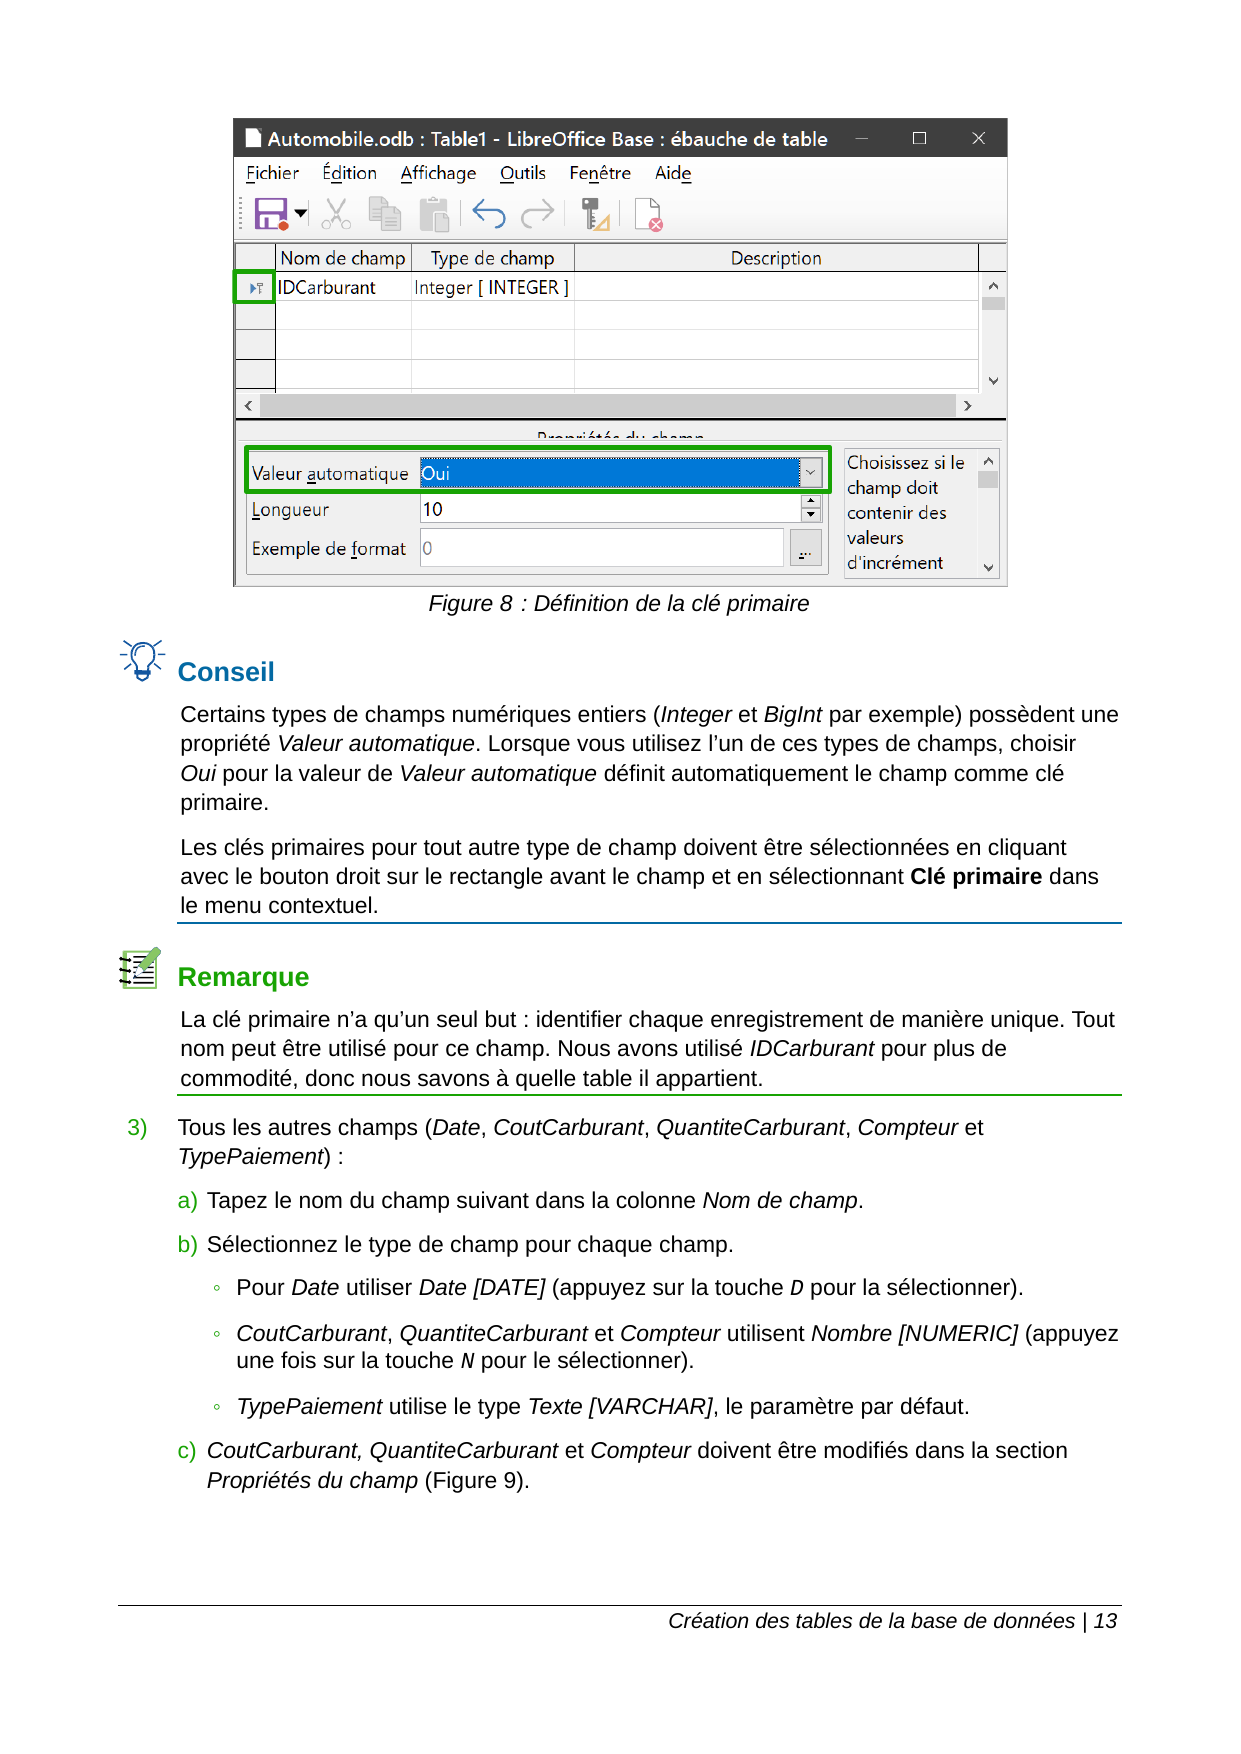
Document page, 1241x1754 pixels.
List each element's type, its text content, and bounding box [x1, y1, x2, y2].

list Conseil [118, 639, 1122, 687]
text Les clés primaires pour tout autre type de champ doivent être sélectionnées en cliquant avec le bouton droit sur le rectangle avant le champ et en sélectionnant Clé primaire dans le menu contextuel. [177, 827, 1122, 922]
text Figure 8 : Définition de la clé primaire [118, 587, 1122, 616]
list TypePaiement utilise le type Texte [VARCHAR], le paramètre par défaut. [213, 1390, 1122, 1419]
text Certains types de champs numériques entiers (Integer et BigInt par exemple) possèdent une propriété Valeur automatique. Lorsque vous utilisez l’un de ces types de champs, choisir Oui pour la valeur de Valeur automatique définit automatiquement le champ comme clé primaire. [177, 695, 1122, 816]
list CoutCarburant, QuantiteCarburant et Compteur doivent être modifiés dans la section Propriétés du champ (Figure 9). [171, 1434, 1122, 1493]
list CoutCarburant, QuantiteCarburant et Compteur utilisent Nombre [NUMERIC] (appuyez une fois sur la touche N pour le sélectionner). [213, 1316, 1122, 1375]
list Remarque [118, 946, 1122, 992]
list Pour Date utiliser Date [DATE] (appuyez sur la touche D pour la sélectionner). [213, 1272, 1122, 1302]
list Tapez le nom du champ suivant dans la colonne Nom de champ. [171, 1184, 1122, 1214]
list Sélectionnez le type de champ pour chaque champ. [171, 1228, 1122, 1258]
list Tous les autres champs (Date, CoutCarburant, QuantiteCarburant, Compteur et TypePaiement) : [148, 1111, 1122, 1170]
text La clé primaire n’a qu’un seul but : identifier chaque enregistrement de manière unique. Tout nom peut être utilisé pour ce champ. Nous avons utilisé IDCarburant pour plus de commodité, donc nous savons à quelle table il appartient. [177, 1000, 1122, 1094]
